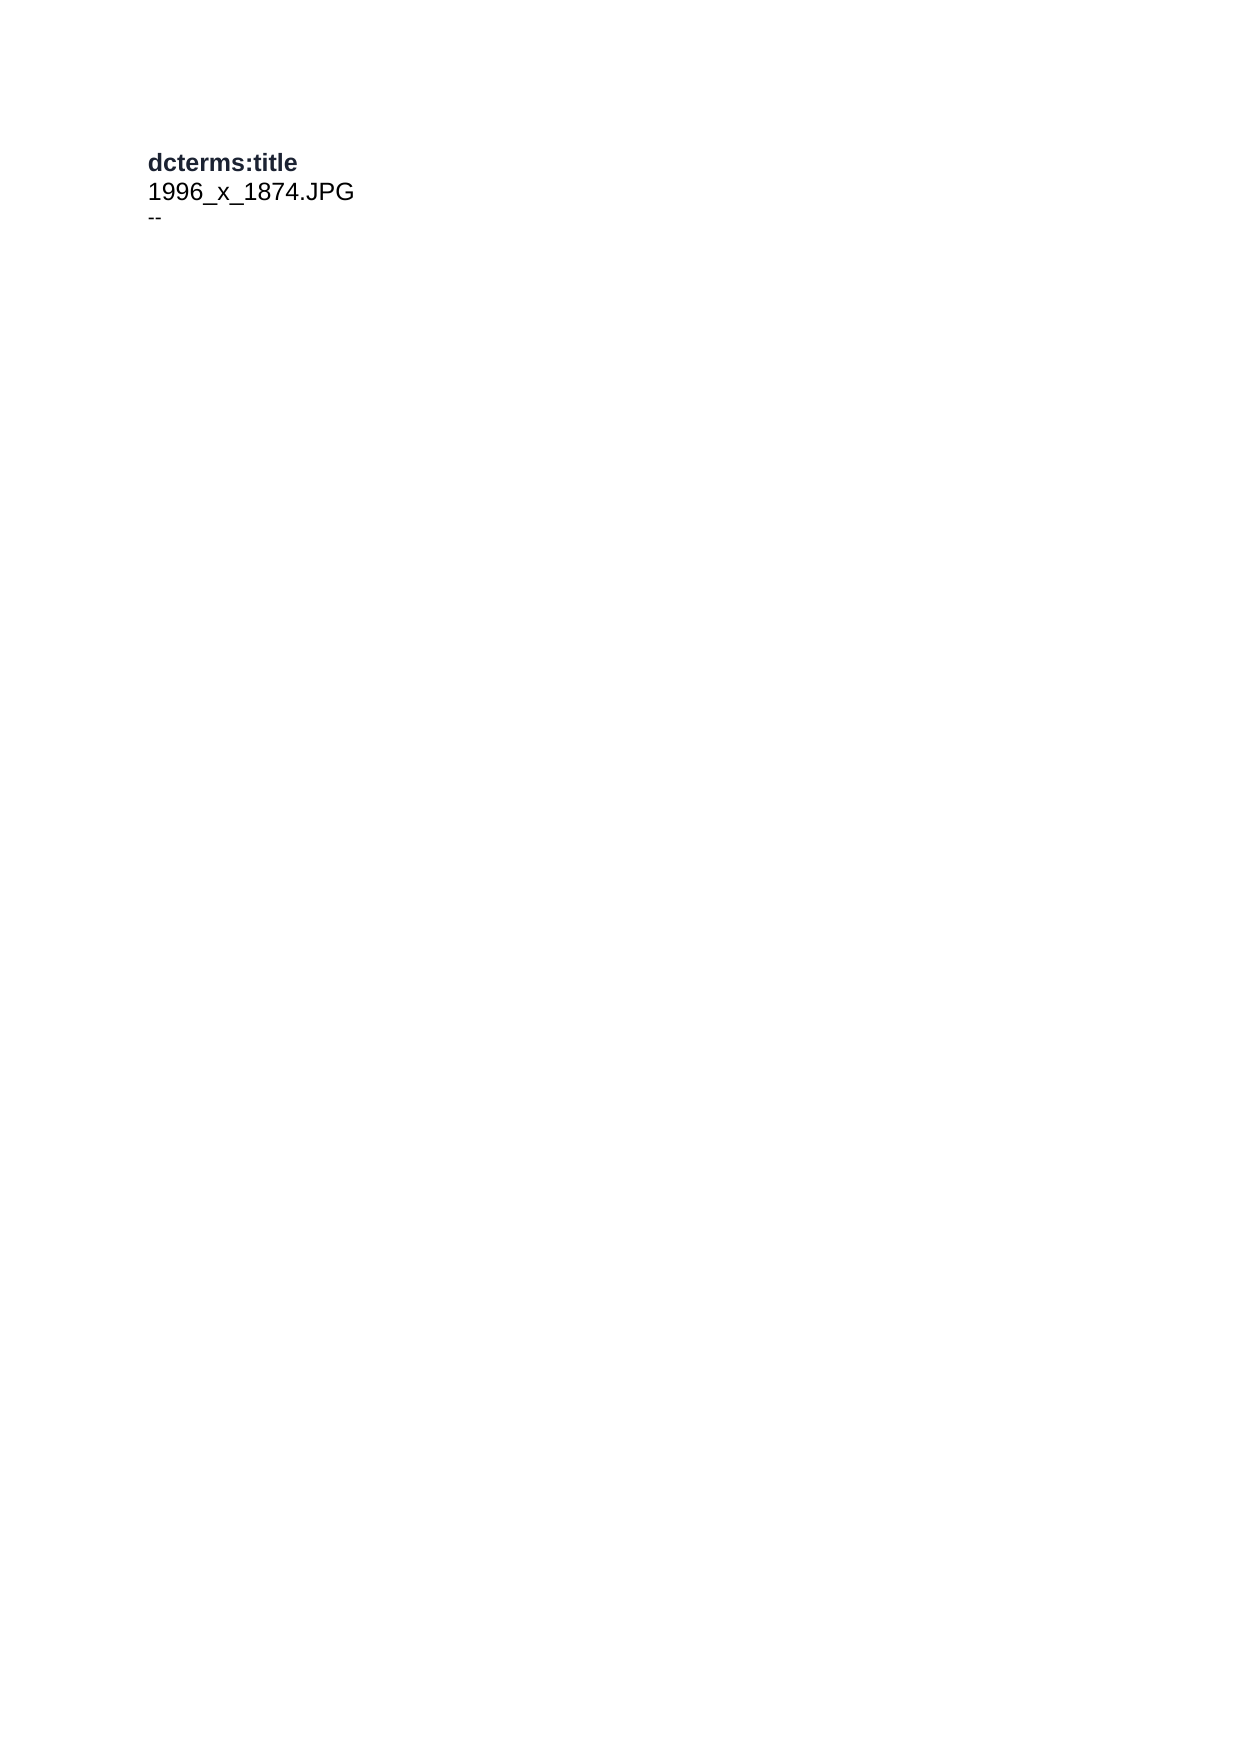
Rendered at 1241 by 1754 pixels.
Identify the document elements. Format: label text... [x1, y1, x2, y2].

text dcterms:title [148, 148, 1092, 176]
text -- [148, 205, 1092, 229]
text 1996_x_1874.JPG [148, 176, 1092, 205]
